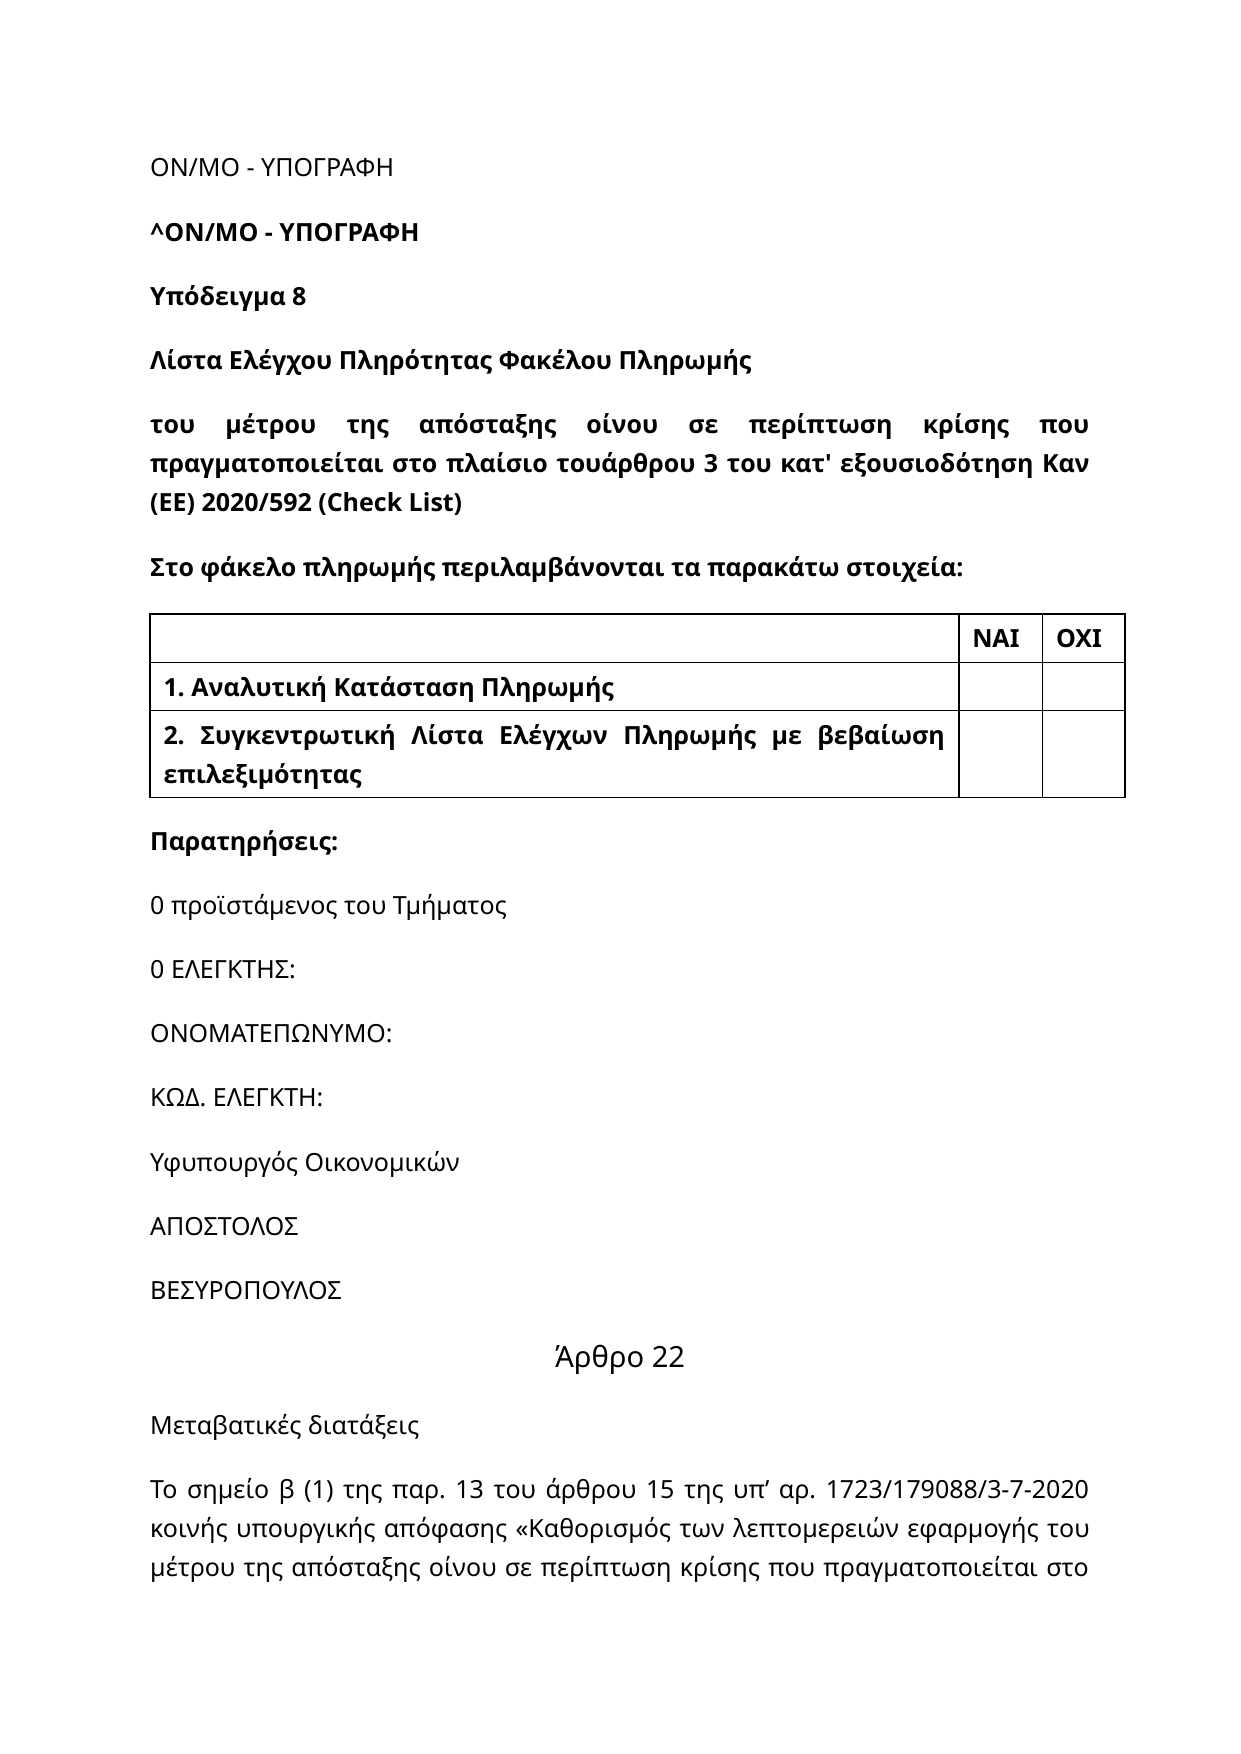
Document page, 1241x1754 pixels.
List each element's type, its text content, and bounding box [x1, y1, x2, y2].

text Μεταβατικές διατάξεις [150, 1407, 1090, 1441]
text Στο φάκελο πληρωμής περιλαμβάνονται τα παρακάτω στοιχεία: [150, 549, 1090, 583]
text Υφυπουργός Οικονομικών [150, 1144, 1090, 1178]
text ΟΝ/ΜΟ - ΥΠΟΓΡΑΦΗ [150, 150, 1090, 184]
table_cell [960, 711, 1042, 797]
text ΒΕΣΥΡΟΠΟΥΛΟΣ [150, 1273, 1090, 1307]
text ^ΟΝ/ΜΟ - ΥΠΟΓΡΑΦΗ [150, 214, 1090, 248]
text ΚΩΔ. ΕΛΕΓΚΤΗ: [150, 1080, 1090, 1114]
text ΑΠΟΣΤΟΛΟΣ [150, 1208, 1090, 1242]
table_cell [960, 663, 1042, 709]
text Λίστα Ελέγχου Πληρότητας Φακέλου Πληρωμής [150, 342, 1090, 377]
table_header [151, 615, 958, 661]
table_header ΝΑΙ [960, 615, 1042, 661]
table_cell 1. Αναλυτική Κατάσταση Πληρωμής [151, 663, 958, 709]
text 0 ΕΛΕΓΚΤΗΣ: [150, 952, 1090, 986]
text Υπόδειγμα 8 [150, 278, 1090, 312]
text του μέτρου της απόσταξης οίνου σε περίπτωση κρίσης που πραγματοποιείται στο πλαίσιο τουάρθρου 3 του κατ' εξουσιοδότηση Καν (ΕΕ) 2020/592 (Check List) [150, 407, 1090, 519]
subtitle Άρθρο 22 [150, 1337, 1090, 1376]
table_cell 2. Συγκεντρωτική Λίστα Ελέγχων Πληρωμής με βεβαίωση επιλεξιμότητας [151, 711, 958, 797]
text Το σημείο β (1) της παρ. 13 του άρθρου 15 της υπ’ αρ. 1723/179088/3-7-2020 κοινής υπουργικής απόφασης «Καθορισμός των λεπτομερειών εφαρμογής του μέτρου της απόσταξης οίνου σε περίπτωση κρίσης που πραγματοποιείται στο [150, 1472, 1090, 1584]
table_cell [1043, 663, 1124, 709]
text 0 προϊστάμενος του Τμήματος [150, 888, 1090, 922]
text ΟΝΟΜΑΤΕΠΩΝΥΜΟ: [150, 1016, 1090, 1050]
text Παρατηρήσεις: [150, 823, 1090, 857]
table_cell [1043, 711, 1124, 797]
table_header ΟΧΙ [1043, 615, 1124, 661]
